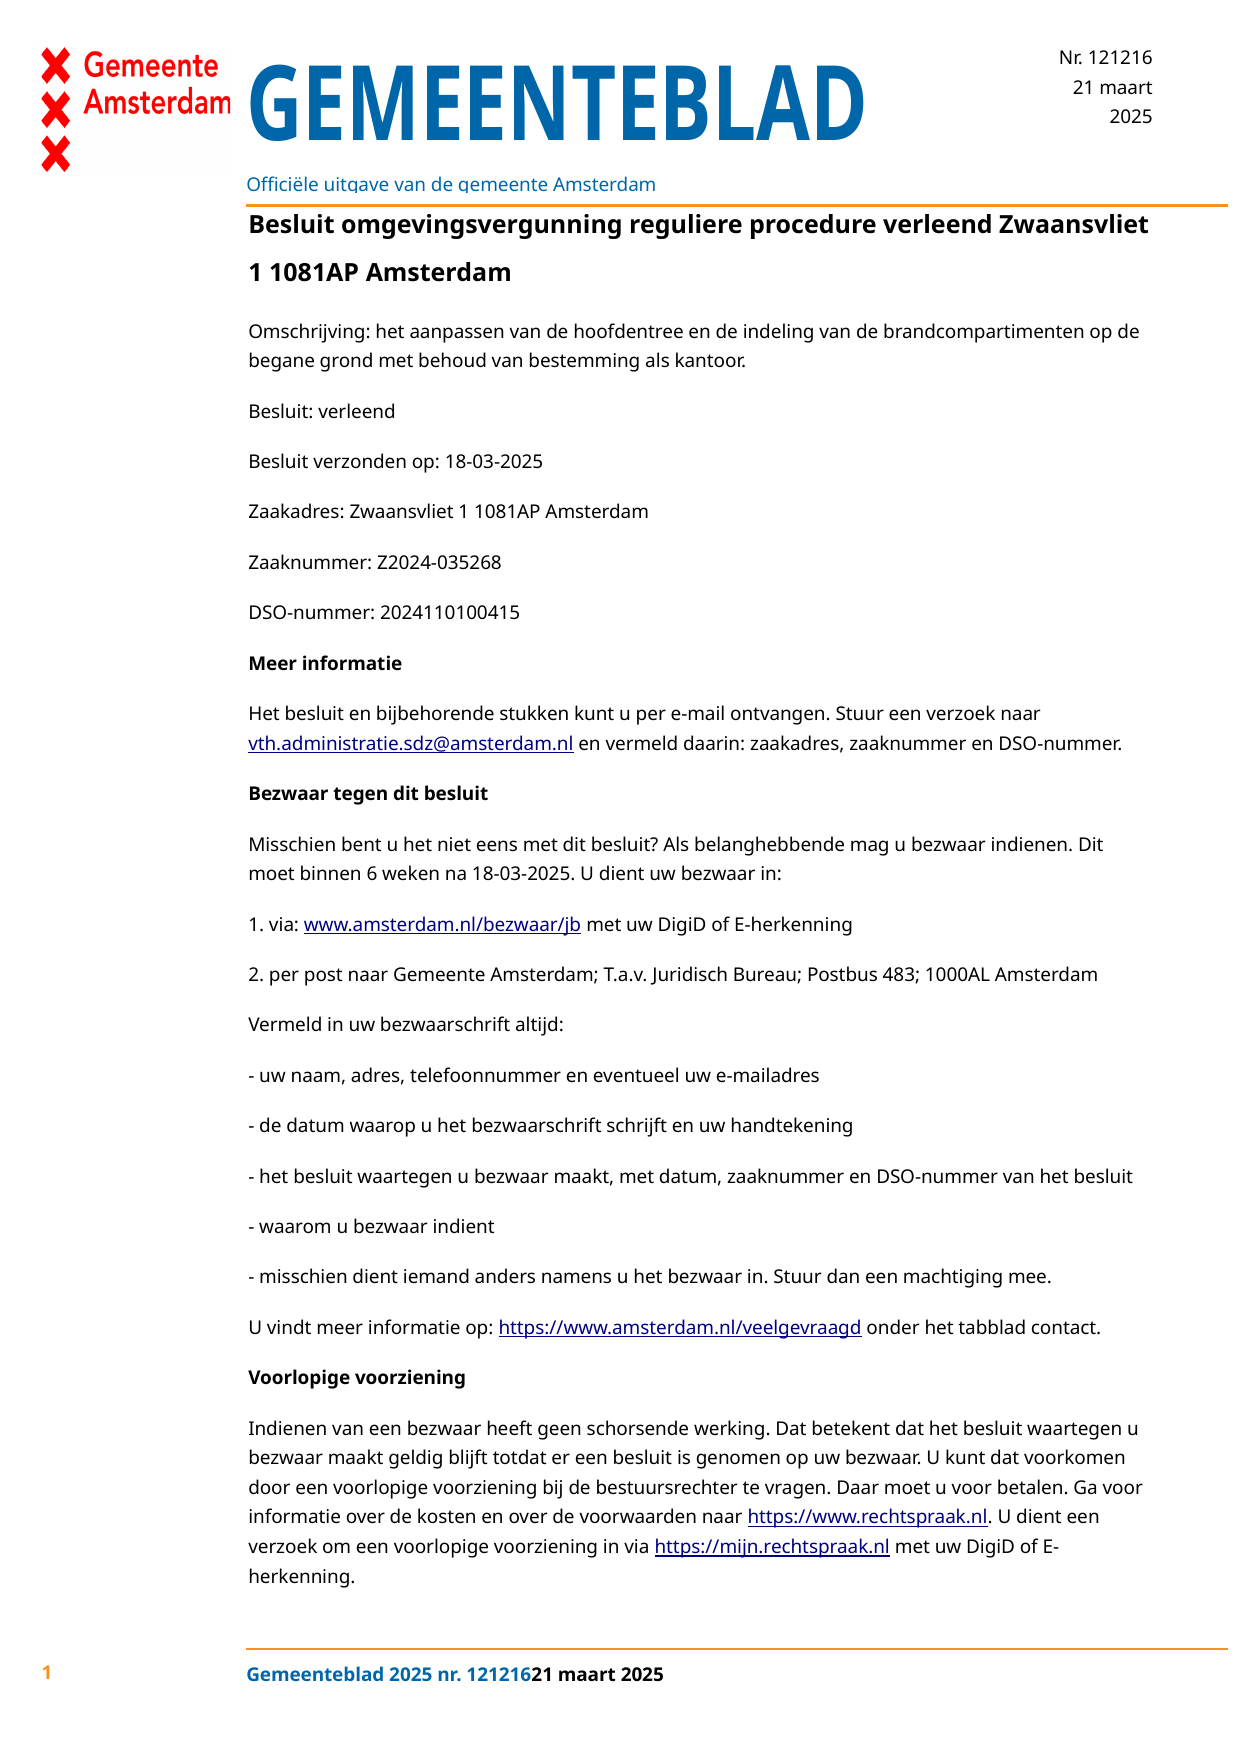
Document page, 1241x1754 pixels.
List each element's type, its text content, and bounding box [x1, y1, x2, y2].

text Omschrijving: het aanpassen van de hoofdentree en de indeling van de brandcompartimenten op de begane grond met behoud van bestemming als kantoor. [248, 318, 1152, 373]
text Besluit omgevingsvergunning reguliere procedure verleend Zwaansvliet 1 1081AP Amsterdam [248, 207, 1152, 288]
text Voorlopige voorziening [248, 1364, 1152, 1390]
text Zaaknummer: Z2024-035268 [248, 549, 1152, 575]
text Indienen van een bezwaar heeft geen schorsende werking. Dat betekent dat het besluit waartegen u bezwaar maakt geldig blijft totdat er een besluit is genomen op uw bezwaar. U kunt dat voorkomen door een voorlopige voorziening bij de bestuursrechter te vragen. Daar moet u voor betalen. Ga voor informatie over de kosten en over de voorwaarden naar https://www.rechtspraak.nl. U dient een verzoek om een voorlopige voorziening in via https://mijn.rechtspraak.nl met uw DigiD of E-herkenning. [248, 1415, 1152, 1589]
text - het besluit waartegen u bezwaar maakt, met datum, zaaknummer en DSO-nummer van het besluit [248, 1163, 1152, 1189]
text - uw naam, adres, telefoonnummer en eventueel uw e-mailadres [248, 1062, 1152, 1088]
text U vindt meer informatie op: https://www.amsterdam.nl/veelgevraagd onder het tabblad contact. [248, 1314, 1152, 1340]
picture [41, 47, 231, 172]
text Meer informatie [248, 650, 1152, 676]
text Het besluit en bijbehorende stukken kunt u per e-mail ontvangen. Stuur een verzoek naar vth.administratie.sdz@amsterdam.nl en vermeld daarin: zaakadres, zaaknummer en DSO-nummer. [248, 700, 1152, 756]
text Vermeld in uw bezwaarschrift altijd: [248, 1012, 1152, 1037]
text DSO-nummer: 2024110100415 [248, 599, 1152, 625]
text Zaakadres: Zwaansvliet 1 1081AP Amsterdam [248, 499, 1152, 524]
text Besluit verzonden op: 18-03-2025 [248, 448, 1152, 474]
text - waarom u bezwaar indient [248, 1213, 1152, 1239]
text - de datum waarop u het bezwaarschrift schrijft en uw handtekening [248, 1112, 1152, 1138]
text Misschien bent u het niet eens met dit besluit? Als belanghebbende mag u bezwaar indienen. Dit moet binnen 6 weken na 18-03-2025. U dient uw bezwaar in: [248, 831, 1152, 886]
text Besluit: verleend [248, 398, 1152, 424]
text 1. via: www.amsterdam.nl/bezwaar/jb met uw DigiD of E-herkenning [248, 911, 1152, 937]
text - misschien dient iemand anders namens u het bezwaar in. Stuur dan een machtiging mee. [248, 1264, 1152, 1289]
text 2. per post naar Gemeente Amsterdam; T.a.v. Juridisch Bureau; Postbus 483; 1000AL Amsterdam [248, 961, 1152, 987]
text Bezwaar tegen dit besluit [248, 780, 1152, 806]
